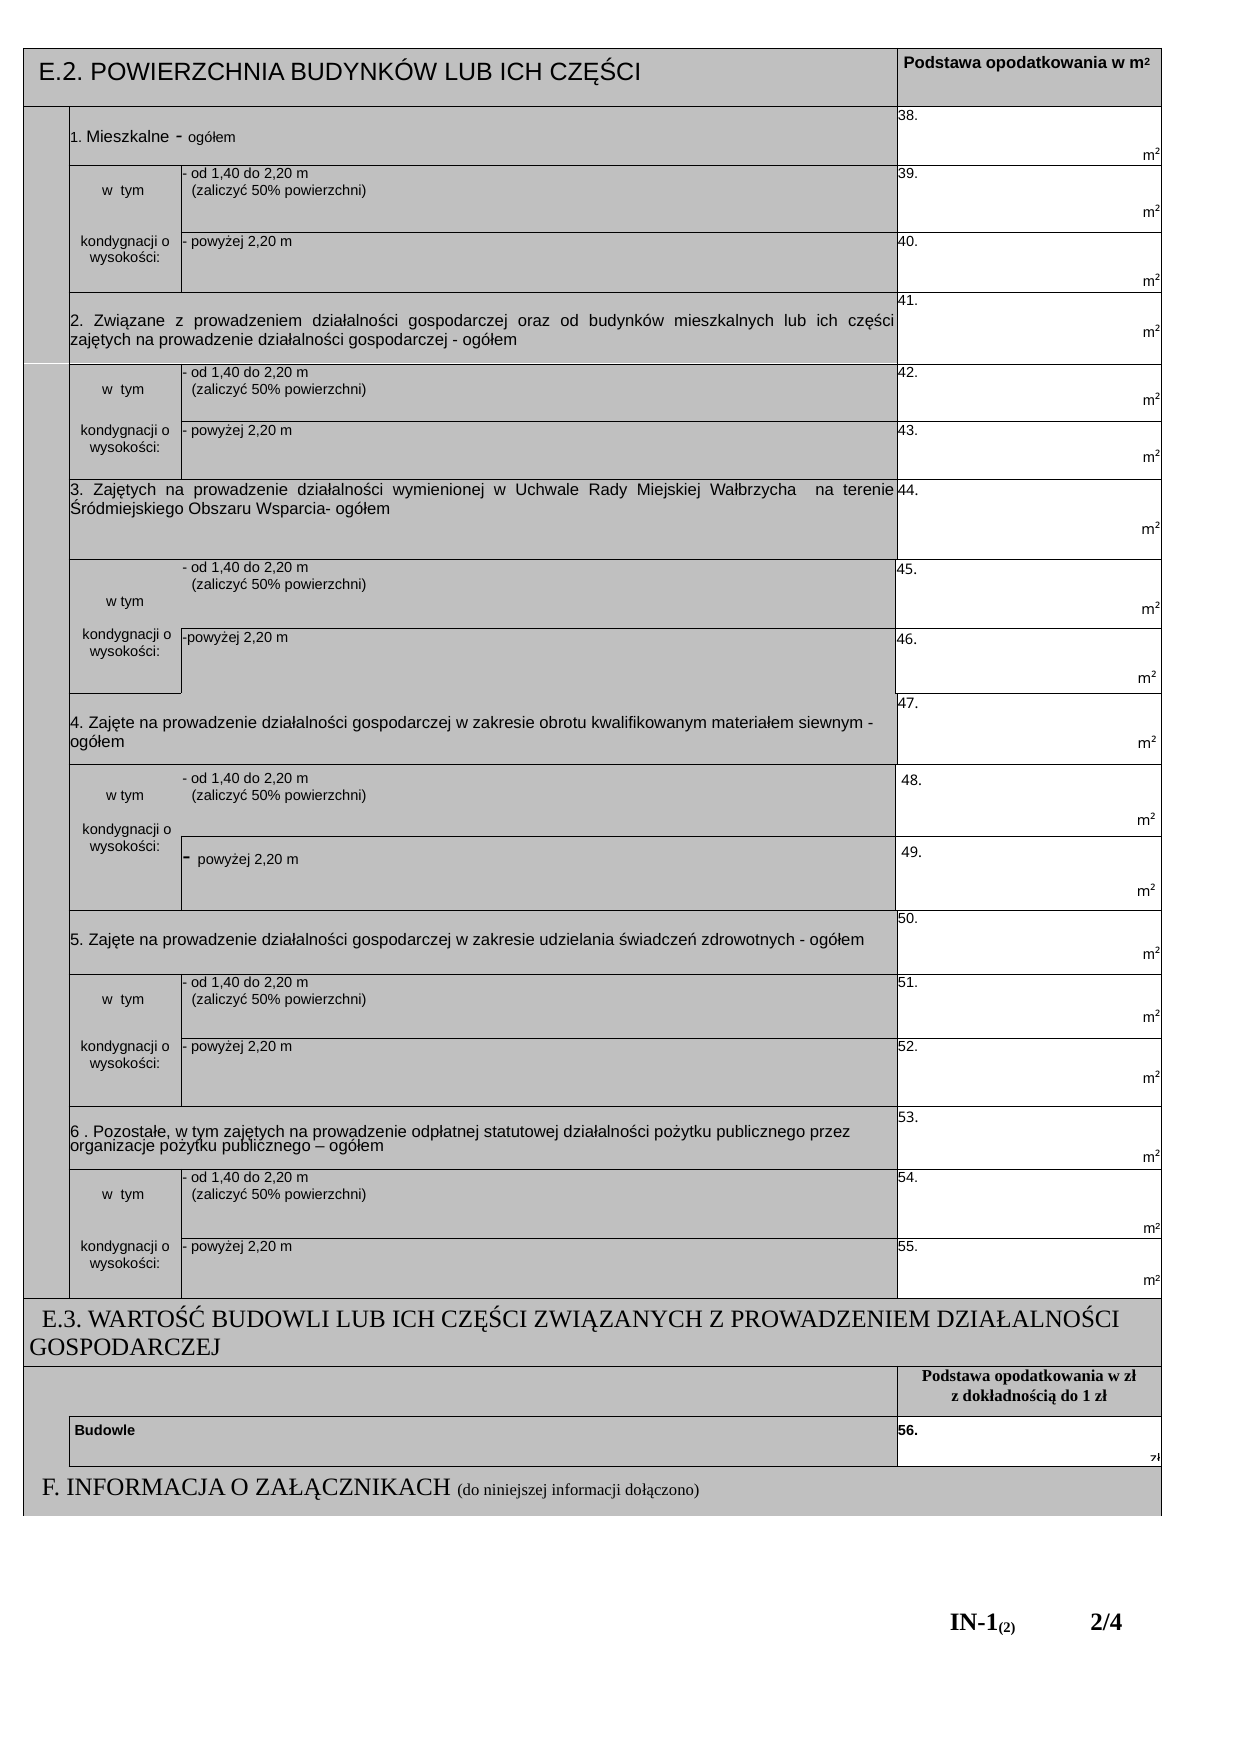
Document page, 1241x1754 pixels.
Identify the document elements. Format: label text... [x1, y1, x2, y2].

table_cell 49. m² [896, 837, 1161, 910]
table_cell kondygnacji o wysokości: [70, 1038, 181, 1106]
table_header [24, 764, 69, 809]
table_cell [24, 1416, 69, 1466]
table_cell w tym kondygnacji o wysokości: [70, 560, 181, 693]
table_cell Budowle [70, 1417, 897, 1466]
table_cell 44. m² [898, 480, 1161, 559]
table_cell kondygnacji o wysokości: [70, 1238, 181, 1298]
table_cell [24, 479, 69, 559]
table_cell [24, 364, 69, 421]
table_cell 38. m² [898, 107, 1161, 165]
table_header - od 1,40 do 2,20 m (zaliczyć 50% powierzchni) [181, 560, 895, 628]
table_cell 51. m² [898, 975, 1161, 1038]
table_cell - powyżej 2,20 m [182, 233, 897, 292]
table_cell F. INFORMACJA O ZAŁĄCZNIKACH (do niniejszej informacji dołączono) [24, 1466, 1161, 1516]
table_cell 1. Mieszkalne - ogółem [70, 107, 897, 165]
table_cell [24, 853, 69, 910]
table_cell 40. m² [898, 233, 1161, 292]
table_cell [24, 292, 69, 363]
table_cell w tym [70, 975, 181, 1038]
table_cell E.3. WARTOŚĆ BUDOWLI LUB ICH CZĘŚCI ZWIĄZANYCH Z PROWADZENIEM DZIAŁALNOŚCI GOSPODARCZEJ [24, 1299, 1161, 1366]
table_cell 43. m² [898, 422, 1161, 479]
table_cell [24, 632, 69, 693]
table_cell [24, 1106, 69, 1169]
table_cell 50. m² [898, 911, 1161, 974]
table_cell [24, 165, 69, 232]
table_cell [24, 596, 69, 632]
table_cell - powyżej 2,20 m [182, 1239, 897, 1298]
table_cell 54. m² [898, 1170, 1161, 1238]
table_cell 39. m² [898, 166, 1161, 232]
table_cell [69, 1367, 897, 1416]
table_cell kondygnacji o wysokości: [70, 232, 181, 292]
table_cell [24, 107, 69, 165]
table_header 48. m² [896, 765, 1161, 836]
table_cell [24, 1367, 69, 1416]
table_header E.2. POWIERZCHNIA BUDYNKÓW LUB ICH CZĘŚCI [24, 49, 897, 106]
table_cell [24, 910, 69, 974]
table_cell 46. m² [896, 629, 1161, 693]
table_cell - od 1,40 do 2,20 m (zaliczyć 50% powierzchni) [182, 975, 897, 1038]
table_cell -powyżej 2,20 m [182, 629, 895, 693]
table_cell [24, 809, 69, 853]
table_cell 6 . Pozostałe, w tym zajętych na prowadzenie odpłatnej statutowej działalności pożytku publicznego przez organizacje pożytku publicznego – ogółem [70, 1107, 897, 1169]
table_cell [24, 421, 69, 479]
table_cell w tym [70, 365, 181, 421]
table_cell [24, 693, 69, 764]
table_cell w tym [70, 1170, 181, 1238]
table_cell - od 1,40 do 2,20 m (zaliczyć 50% powierzchni) [182, 1170, 897, 1238]
table_header 45. m² [896, 560, 1161, 628]
table_header [24, 559, 69, 596]
table_cell [24, 1038, 69, 1106]
table_cell - powyżej 2,20 m [182, 1039, 897, 1106]
table_cell 5. Zajęte na prowadzenie działalności gospodarczej w zakresie udzielania świadczeń zdrowotnych - ogółem [70, 911, 897, 974]
table_cell [24, 232, 69, 292]
table_cell - od 1,40 do 2,20 m (zaliczyć 50% powierzchni) [182, 166, 897, 232]
table_cell 56. zł [898, 1417, 1161, 1466]
table_header Podstawa opodatkowania w m2 [898, 49, 1161, 106]
table_cell - od 1,40 do 2,20 m (zaliczyć 50% powierzchni) [182, 365, 897, 421]
table_cell - powyżej 2,20 m [182, 422, 897, 479]
table_cell 4. Zajęte na prowadzenie działalności gospodarczej w zakresie obrotu kwalifikowanym materiałem siewnym - ogółem [70, 693, 897, 764]
table_cell w tym kondygnacji o wysokości: [70, 765, 181, 910]
table_cell [24, 974, 69, 1038]
table_cell kondygnacji o wysokości: [70, 421, 181, 479]
table_cell 47. m² [898, 694, 1161, 764]
table_header - od 1,40 do 2,20 m (zaliczyć 50% powierzchni) [181, 765, 895, 836]
table_cell 53. m² [898, 1107, 1161, 1169]
table_cell Podstawa opodatkowania w zł z dokładnością do 1 zł [898, 1367, 1161, 1416]
table_cell [24, 1169, 69, 1238]
table_cell 52. m² [898, 1039, 1161, 1106]
table_cell [24, 1238, 69, 1298]
table_cell 42. m² [898, 365, 1161, 421]
table_cell 3. Zajętych na prowadzenie działalności wymienionej w Uchwale Rady Miejskiej Wałbrzycha na terenie Śródmiejskiego Obszaru Wsparcia- ogółem [70, 480, 897, 559]
table_cell 41. m² [898, 293, 1161, 363]
table_cell - powyżej 2,20 m [182, 837, 895, 910]
table_cell 55. m² [898, 1239, 1161, 1298]
table_cell 2. Związane z prowadzeniem działalności gospodarczej oraz od budynków mieszkalnych lub ich części zajętych na prowadzenie działalności gospodarczej - ogółem [70, 293, 897, 363]
table_cell w tym [70, 166, 181, 232]
